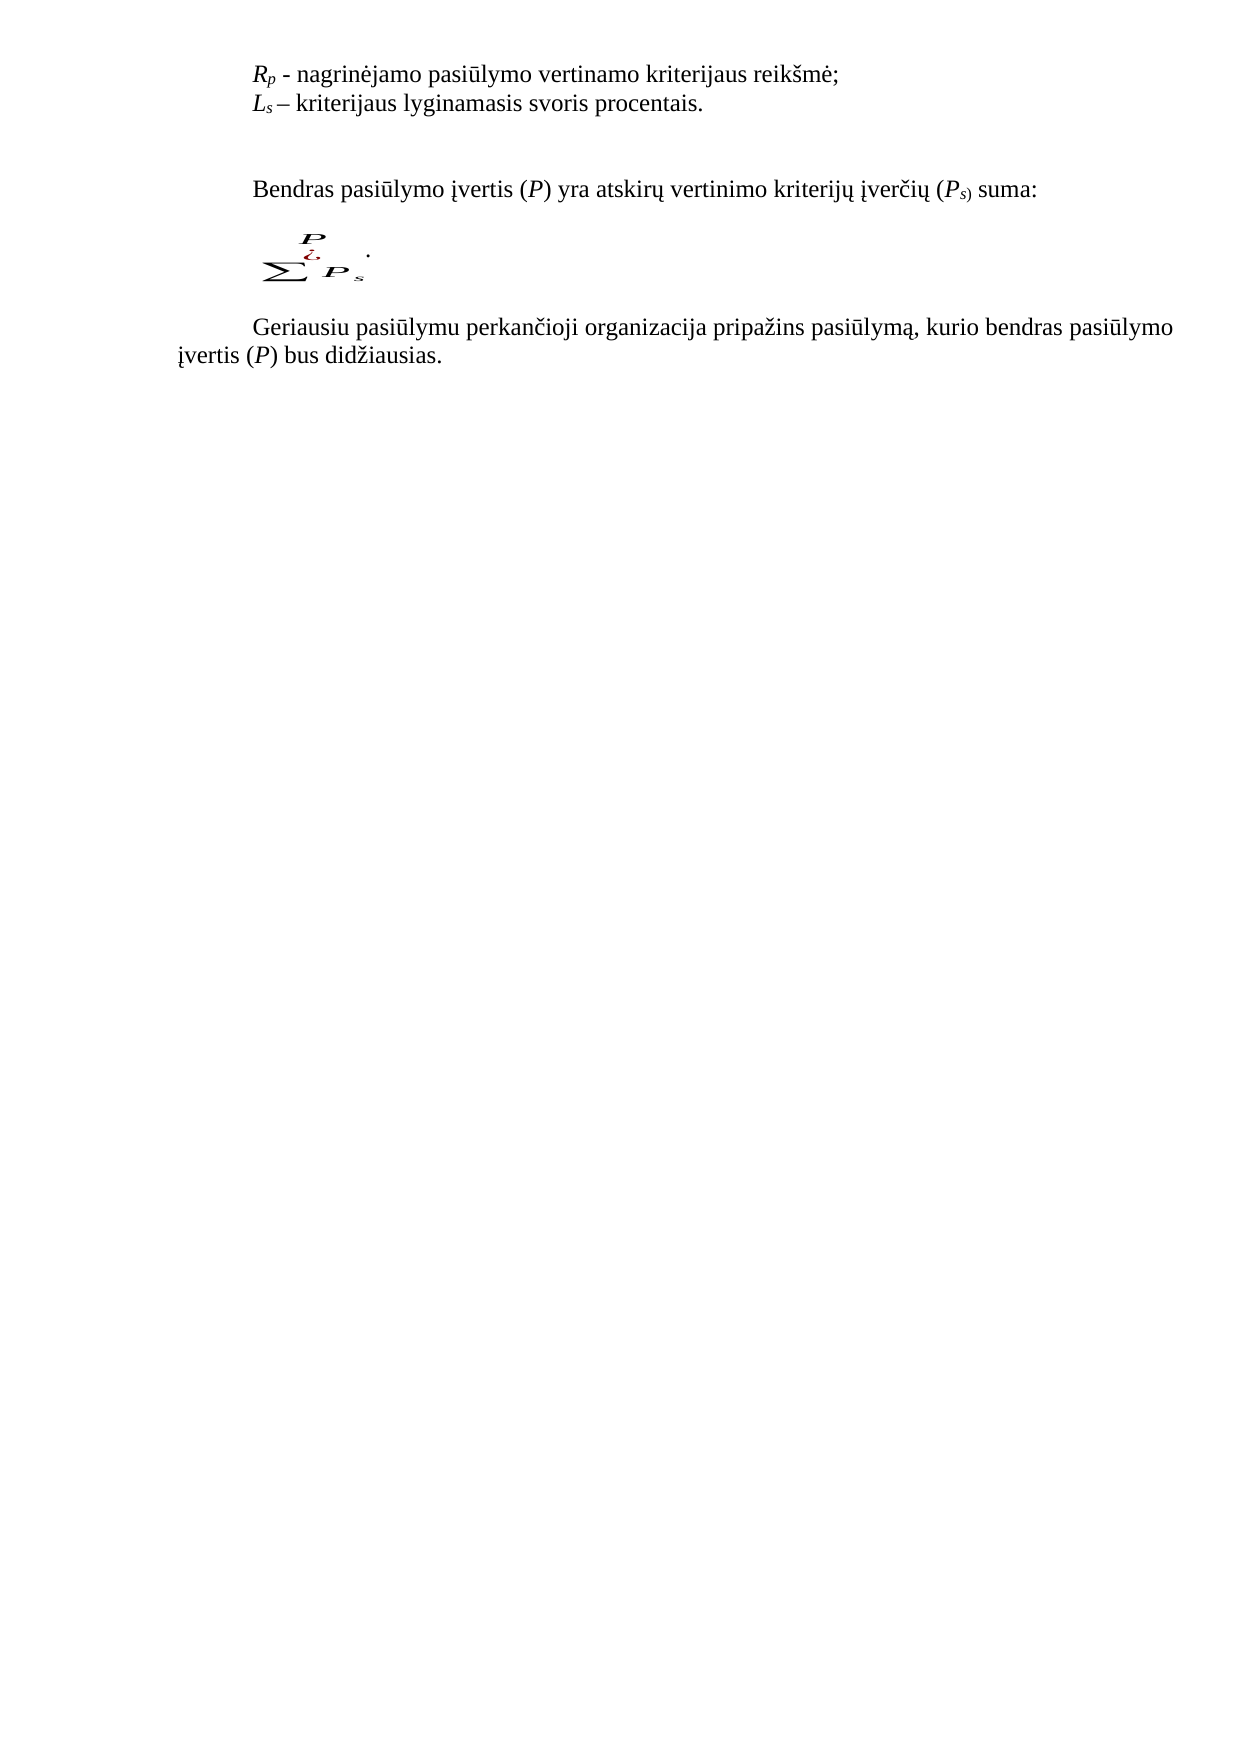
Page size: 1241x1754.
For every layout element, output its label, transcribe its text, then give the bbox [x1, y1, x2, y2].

text . [177, 232, 1181, 283]
text Ls – kriterijaus lyginamasis svoris procentais. [177, 88, 1181, 117]
text Geriausiu pasiūlymu perkančioji organizacija pripažins pasiūlymą, kurio bendras pasiūlymo įvertis (P) bus didžiausias. [177, 312, 1181, 369]
text Bendras pasiūlymo įvertis (P) yra atskirų vertinimo kriterijų įverčių (Ps) suma: [177, 174, 1181, 203]
text Rp - nagrinėjamo pasiūlymo vertinamo kriterijaus reikšmė; [177, 59, 1181, 88]
